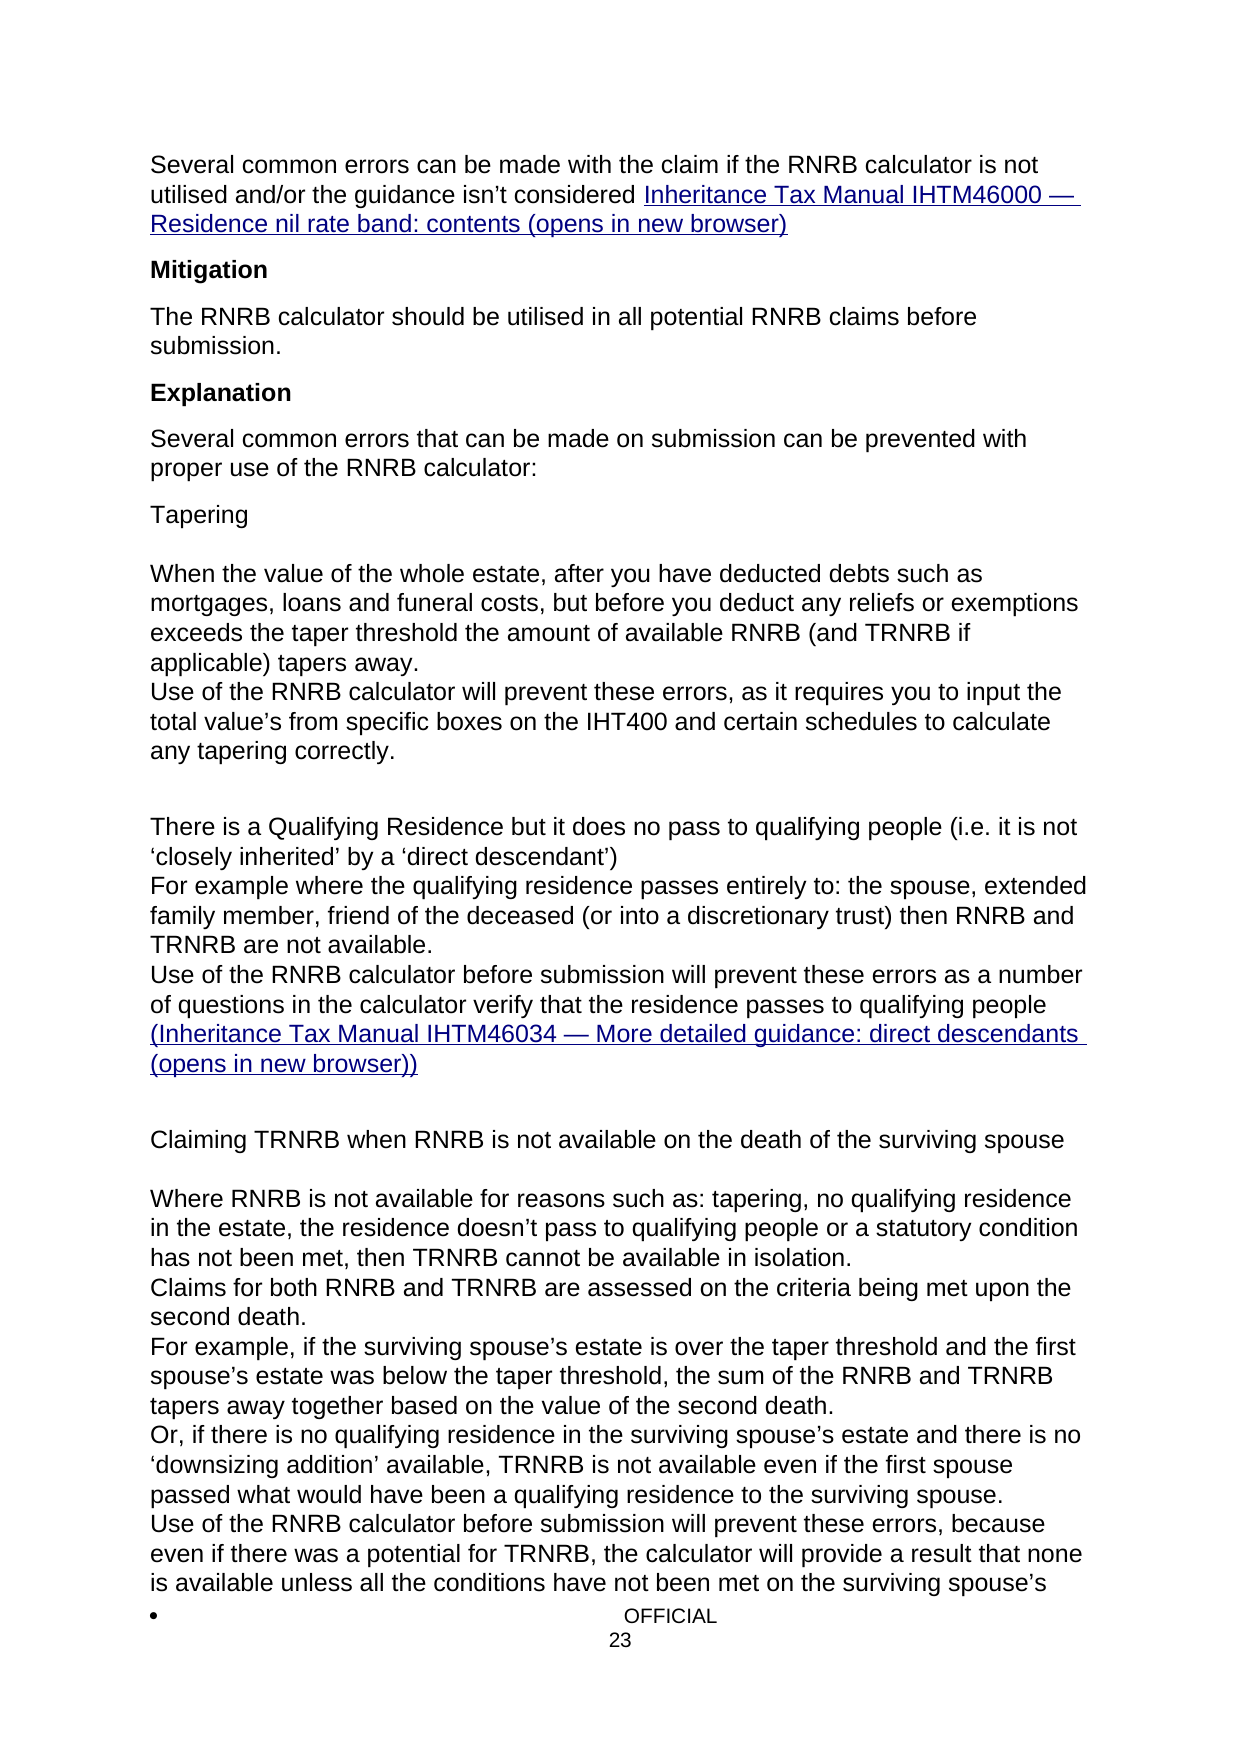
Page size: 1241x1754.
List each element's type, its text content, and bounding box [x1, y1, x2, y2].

text There is a Qualifying Residence but it does no pass to qualifying people (i.e. it is not ‘closely inherited’ by a ‘direct descendant’) For example where the qualifying residence passes entirely to: the spouse, extended family member, friend of the deceased (or into a discretionary trust) then RNRB and TRNRB are not available. Use of the RNRB calculator before submission will prevent these errors as a number of questions in the calculator verify that the residence passes to qualifying people (Inheritance Tax Manual IHTM46034 — More detailed guidance: direct descendants (opens in new browser)) [150, 812, 1090, 1107]
text Tapering When the value of the whole estate, after you have deducted debts such as mortgages, loans and funeral costs, but before you deduct any reliefs or exemptions exceeds the taper threshold the amount of available RNRB (and TRNRB if applicable) tapers away. Use of the RNRB calculator will prevent these errors, as it requires you to input the total value’s from specific boxes on the IHT400 and certain schedules to calculate any tapering correctly. [150, 499, 1090, 794]
text Mitigation [150, 255, 1090, 284]
text Claiming TRNRB when RNRB is not available on the death of the surviving spouse Where RNRB is not available for reasons such as: tapering, no qualifying residence in the estate, the residence doesn’t pass to qualifying people or a statutory condition has not been met, then TRNRB cannot be available in isolation. Claims for both RNRB and TRNRB are assessed on the criteria being met upon the second death. For example, if the surviving spouse’s estate is over the taper threshold and the first spouse’s estate was below the taper threshold, the sum of the RNRB and TRNRB tapers away together based on the value of the second death. Or, if there is no qualifying residence in the surviving spouse’s estate and there is no ‘downsizing addition’ available, TRNRB is not available even if the first spouse passed what would have been a qualifying residence to the surviving spouse. Use of the RNRB calculator before submission will prevent these errors, because even if there was a potential for TRNRB, the calculator will provide a result that none is available unless all the conditions have not been met on the surviving spouse’s [150, 1124, 1090, 1597]
text Explanation [150, 377, 1090, 406]
text Several common errors can be made with the claim if the RNRB calculator is not utilised and/or the guidance isn’t considered Inheritance Tax Manual IHTM46000 — Residence nil rate band: contents (opens in new browser) [150, 150, 1090, 238]
text Several common errors that can be made on submission can be prevented with proper use of the RNRB calculator: [150, 424, 1090, 482]
text The RNRB calculator should be utilised in all potential RNRB claims before submission. [150, 302, 1090, 360]
